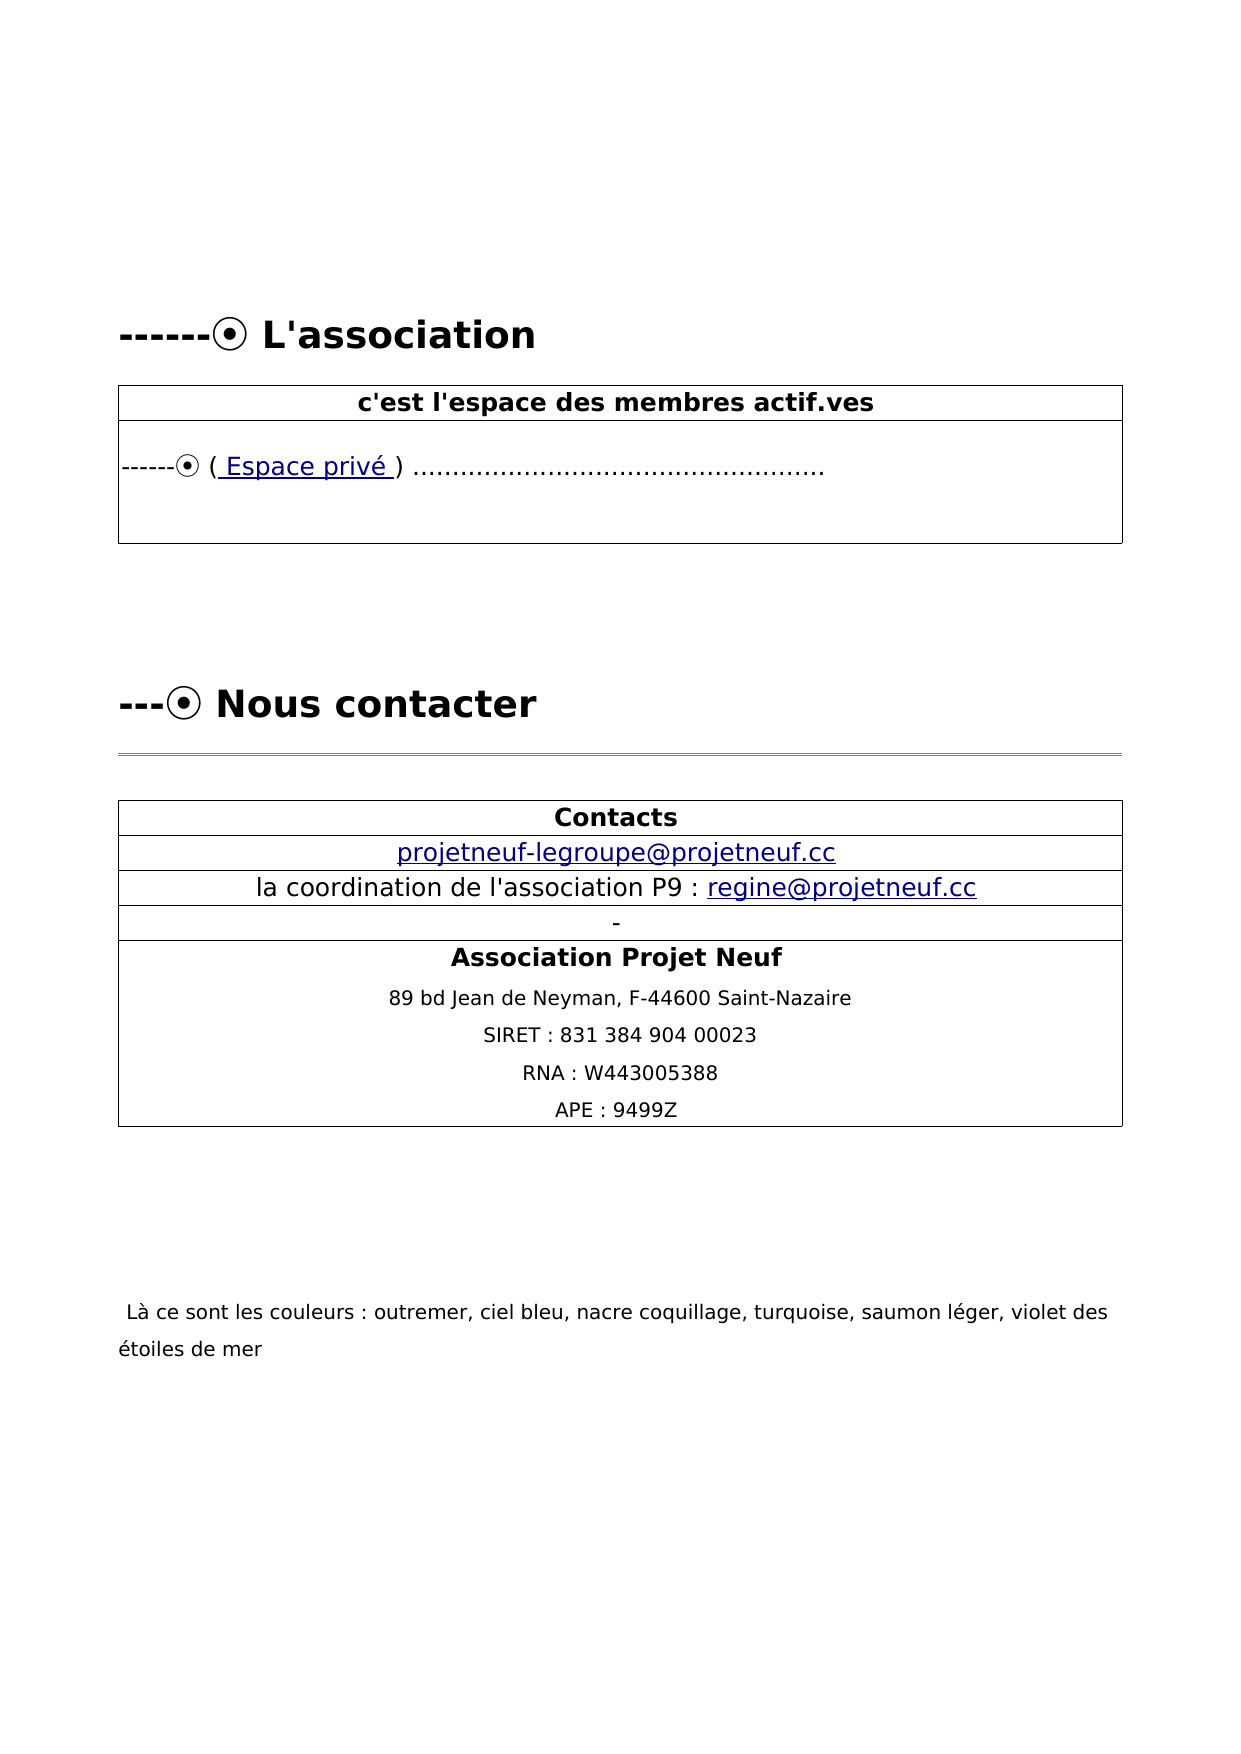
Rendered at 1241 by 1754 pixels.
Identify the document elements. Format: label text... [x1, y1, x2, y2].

subtitle ------⦿ L'association [118, 314, 1122, 358]
subtitle ---⦿ Nous contacter [118, 682, 1122, 726]
table_header c'est l'espace des membres actif.ves [119, 386, 1122, 420]
table_cell la coordination de l'association P9 : regine@projetneuf.cc [119, 871, 1122, 905]
table_cell Association Projet Neuf 89 bd Jean de Neyman, F-44600 Saint-Nazaire SIRET : 831 384 904 00023 RNA : W443005388 APE : 9499Z [119, 941, 1122, 1126]
table_cell projetneuf-legroupe@projetneuf.cc [119, 836, 1122, 870]
table_header Contacts [119, 801, 1122, 835]
table_cell ------⦿ ( Espace privé ) .................................................... [119, 421, 1122, 543]
text Là ce sont les couleurs : outremer, ciel bleu, nacre coquillage, turquoise, saumon léger, violet des étoiles de mer [118, 1141, 1122, 1362]
table_cell - [119, 906, 1122, 940]
